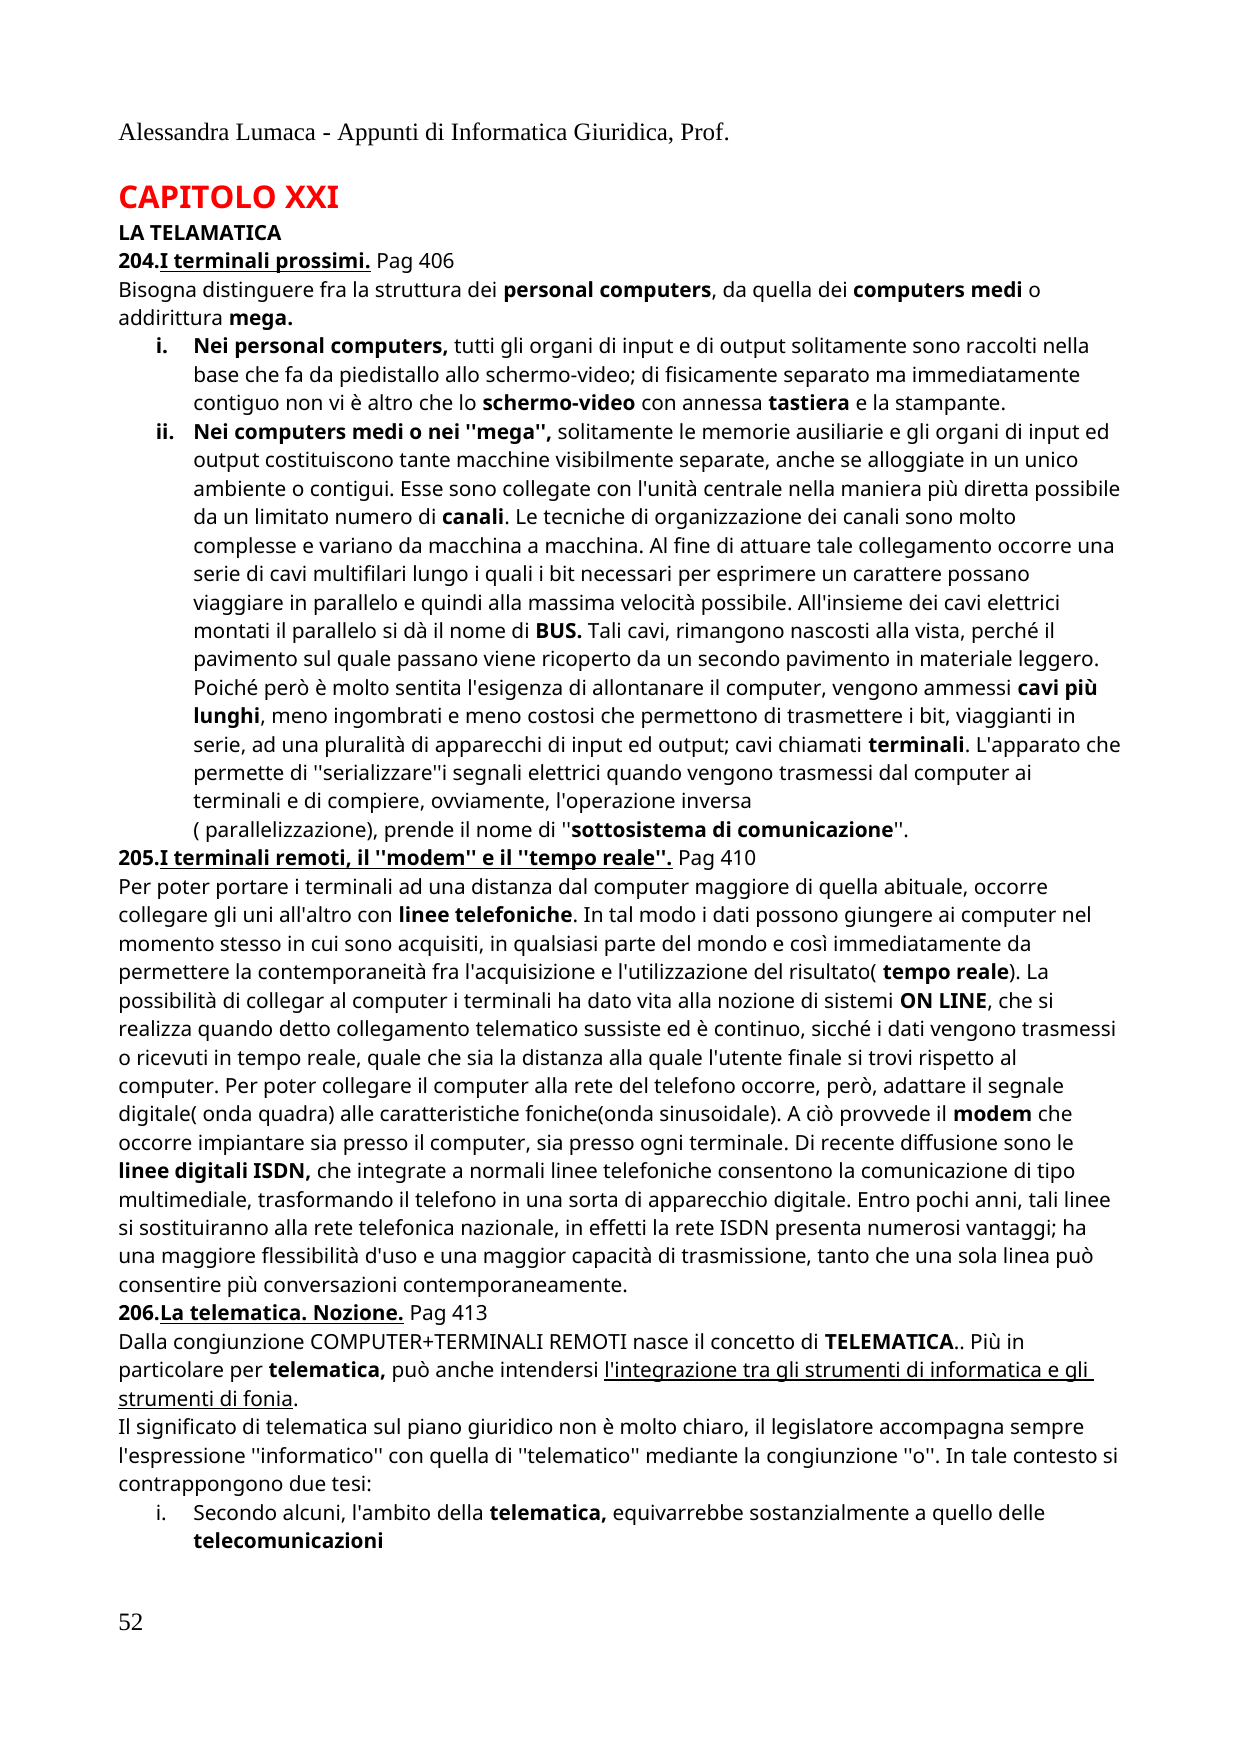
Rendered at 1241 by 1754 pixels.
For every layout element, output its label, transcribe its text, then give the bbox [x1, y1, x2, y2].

text 205.I terminali remoti, il ''modem'' e il ''tempo reale''. Pag 410 [118, 843, 1122, 872]
text Per poter portare i terminali ad una distanza dal computer maggiore di quella abituale, occorre collegare gli uni all'altro con linee telefoniche. In tal modo i dati possono giungere ai computer nel momento stesso in cui sono acquisiti, in qualsiasi parte del mondo e così immediatamente da permettere la contemporaneità fra l'acquisizione e l'utilizzazione del risultato( tempo reale). La possibilità di collegar al computer i terminali ha dato vita alla nozione di sistemi ON LINE, che si realizza quando detto collegamento telematico sussiste ed è continuo, sicché i dati vengono trasmessi o ricevuti in tempo reale, quale che sia la distanza alla quale l'utente finale si trovi rispetto al computer. Per poter collegare il computer alla rete del telefono occorre, però, adattare il segnale digitale( onda quadra) alle caratteristiche foniche(onda sinusoidale). A ciò provvede il modem che occorre impiantare sia presso il computer, sia presso ogni terminale. Di recente diffusione sono le linee digitali ISDN, che integrate a normali linee telefoniche consentono la comunicazione di tipo multimediale, trasformando il telefono in una sorta di apparecchio digitale. Entro pochi anni, tali linee si sostituiranno alla rete telefonica nazionale, in effetti la rete ISDN presenta numerosi vantaggi; ha una maggiore flessibilità d'uso e una maggior capacità di trasmissione, tanto che una sola linea può consentire più conversazioni contemporaneamente. [118, 872, 1122, 1298]
text CAPITOLO XXI [118, 175, 1122, 218]
list Secondo alcuni, l'ambito della telematica, equivarrebbe sostanzialmente a quello delle telecomunicazioni [156, 1498, 1122, 1554]
text 206.La telematica. Nozione. Pag 413 [118, 1298, 1122, 1327]
text Dalla congiunzione COMPUTER+TERMINALI REMOTI nasce il concetto di TELEMATICA.. Più in particolare per telematica, può anche intendersi l'integrazione tra gli strumenti di informatica e gli strumenti di fonia. [118, 1327, 1122, 1412]
text Bisogna distinguere fra la struttura dei personal computers, da quella dei computers medi o addirittura mega. [118, 275, 1122, 332]
text Il significato di telematica sul piano giuridico non è molto chiaro, il legislatore accompagna sempre l'espressione ''informatico'' con quella di ''telematico'' mediante la congiunzione ''o''. In tale contesto si contrappongono due tesi: [118, 1412, 1122, 1498]
list Nei personal computers, tutti gli organi di input e di output solitamente sono raccolti nella base che fa da piedistallo allo schermo-video; di fisicamente separato ma immediatamente contiguo non vi è altro che lo schermo-video con annessa tastiera e la stampante. [156, 332, 1122, 417]
text LA TELAMATICA [118, 218, 1122, 246]
list ( parallelizzazione), prende il nome di ''sottosistema di comunicazione''. [156, 815, 1122, 843]
list Nei computers medi o nei ''mega'', solitamente le memorie ausiliarie e gli organi di input ed output costituiscono tante macchine visibilmente separate, anche se alloggiate in un unico ambiente o contigui. Esse sono collegate con l'unità centrale nella maniera più diretta possibile da un limitato numero di canali. Le tecniche di organizzazione dei canali sono molto complesse e variano da macchina a macchina. Al fine di attuare tale collegamento occorre una serie di cavi multifilari lungo i quali i bit necessari per esprimere un carattere possano viaggiare in parallelo e quindi alla massima velocità possibile. All'insieme dei cavi elettrici montati il parallelo si dà il nome di BUS. Tali cavi, rimangono nascosti alla vista, perché il pavimento sul quale passano viene ricoperto da un secondo pavimento in materiale leggero. Poiché però è molto sentita l'esigenza di allontanare il computer, vengono ammessi cavi più lunghi, meno ingombrati e meno costosi che permettono di trasmettere i bit, viaggianti in serie, ad una pluralità di apparecchi di input ed output; cavi chiamati terminali. L'apparato che permette di ''serializzare''i segnali elettrici quando vengono trasmessi dal computer ai terminali e di compiere, ovviamente, l'operazione inversa [156, 417, 1122, 815]
text 204.I terminali prossimi. Pag 406 [118, 246, 1122, 275]
